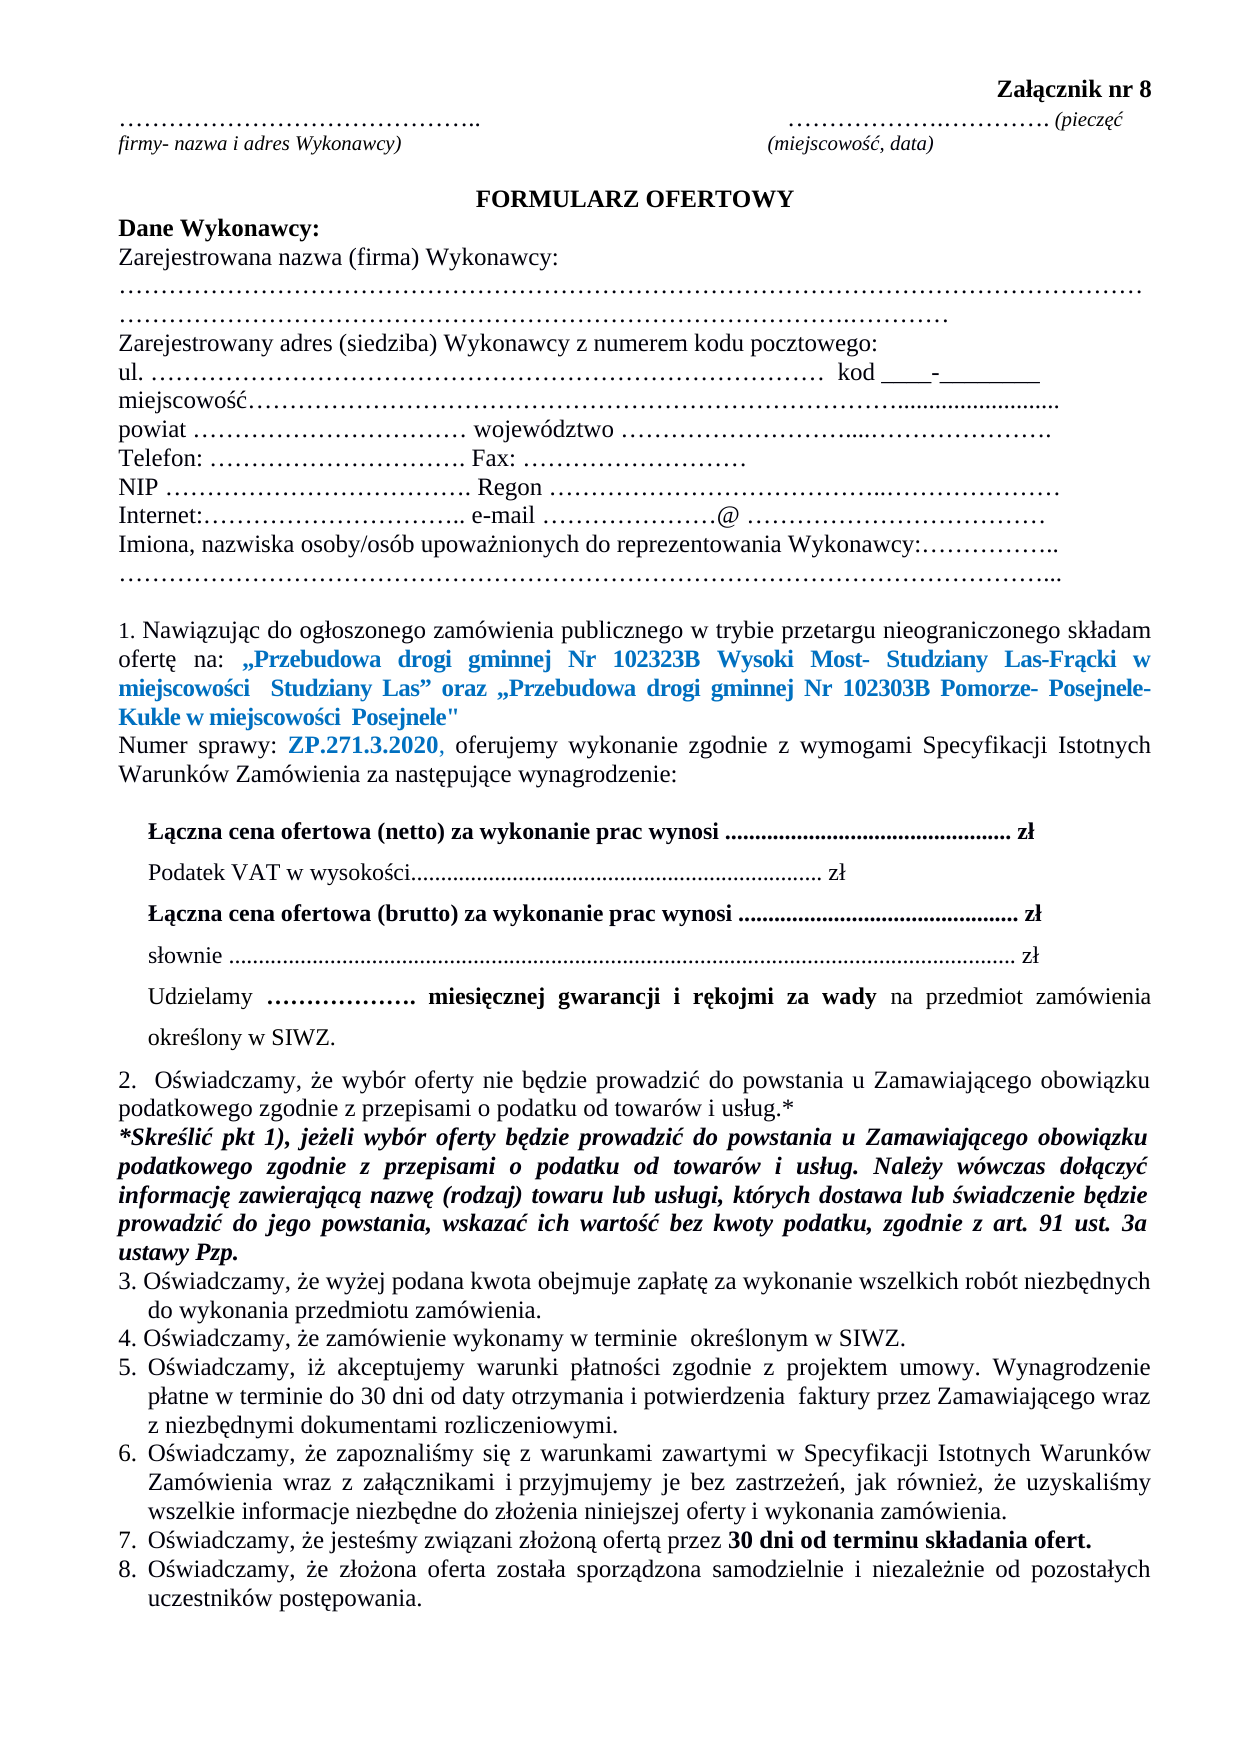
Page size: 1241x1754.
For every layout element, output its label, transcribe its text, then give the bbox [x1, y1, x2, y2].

text Łączna cena ofertowa (brutto) za wykonanie prac wynosi ............................................... zł [118, 899, 1152, 927]
text ul. ……………………………………………………………………… kod ____-________ miejscowość…………………………………………………………………….......................... [118, 357, 1152, 414]
text Załącznik nr 8 [118, 74, 1152, 103]
text Zarejestrowana nazwa (firma) Wykonawcy: ………………………………………………………………………………………………………………………………………………………………………………………….………… [118, 242, 1152, 328]
text słownie .................................................................................................................................... zł [118, 941, 1152, 968]
text 4. Oświadczamy, że zamówienie wykonamy w terminie określonym w SIWZ. [118, 1323, 1152, 1352]
text Udzielamy ………………. miesięcznej gwarancji i rękojmi za wady na przedmiot zamówienia określony w SIWZ. [148, 982, 1152, 1051]
text …………………………………….. ……………….…………. (pieczęć firmy- nazwa i adres Wykonawcy) (miejscowość, data) [118, 103, 1152, 155]
text Dane Wykonawcy: [118, 213, 1152, 242]
text FORMULARZ OFERTOWY [118, 184, 1152, 213]
list Oświadczamy, że złożona oferta została sporządzona samodzielnie i niezależnie od pozostałych uczestników postępowania. [118, 1554, 1152, 1611]
list Oświadczamy, że jesteśmy związani złożoną ofertą przez 30 dni od terminu składania ofert. [118, 1525, 1152, 1554]
text 1. Nawiązując do ogłoszonego zamówienia publicznego w trybie przetargu nieograniczonego składam ofertę na: „Przebudowa drogi gminnej Nr 102323B Wysoki Most- Studziany Las-Frącki w miejscowości Studziany Las” oraz „Przebudowa drogi gminnej Nr 102303B Pomorze- Posejnele-Kukle w miejscowości Posejnele" [118, 615, 1152, 730]
text *Skreślić pkt 1), jeżeli wybór oferty będzie prowadzić do powstania u Zamawiającego obowiązku podatkowego zgodnie z przepisami o podatku od towarów i usług. Należy wówczas dołączyć informację zawierającą nazwę (rodzaj) towaru lub usługi, których dostawa lub świadczenie będzie prowadzić do jego powstania, wskazać ich wartość bez kwoty podatku, zgodnie z art. 91 ust. 3a ustawy Pzp. [118, 1122, 1152, 1266]
text Imiona, nazwiska osoby/osób upoważnionych do reprezentowania Wykonawcy:…………….. [118, 529, 1152, 558]
list Oświadczamy, iż akceptujemy warunki płatności zgodnie z projektem umowy. Wynagrodzenie płatne w terminie do 30 dni od daty otrzymania i potwierdzenia faktury przez Zamawiającego wraz z niezbędnymi dokumentami rozliczeniowymi. [118, 1352, 1152, 1438]
text Internet:………………………….. e-mail …………………@ ……………………………… [118, 500, 1152, 529]
list Oświadczamy, że zapoznaliśmy się z warunkami zawartymi w Specyfikacji Istotnych Warunków Zamówienia wraz z załącznikami i przyjmujemy je bez zastrzeżeń, jak również, że uzyskaliśmy wszelkie informacje niezbędne do złożenia niniejszej oferty i wykonania zamówienia. [118, 1438, 1152, 1525]
text 2. Oświadczamy, że wybór oferty nie będzie prowadzić do powstania u Zamawiającego obowiązku podatkowego zgodnie z przepisami o podatku od towarów i usług.* [118, 1065, 1152, 1122]
text Numer sprawy: ZP.271.3.2020, oferujemy wykonanie zgodnie z wymogami Specyfikacji Istotnych Warunków Zamówienia za następujące wynagrodzenie: [118, 730, 1152, 788]
text NIP ………………………………. Regon …………………………………..………………… [118, 472, 1152, 500]
text Łączna cena ofertowa (netto) za wykonanie prac wynosi ................................................ zł [118, 817, 1152, 844]
text 3. Oświadczamy, że wyżej podana kwota obejmuje zapłatę za wykonanie wszelkich robót niezbędnych do wykonania przedmiotu zamówienia. [118, 1266, 1152, 1323]
text …………………………………………………………………………………………………... [118, 558, 1152, 587]
text Telefon: …………………………. Fax: ……………………… [118, 443, 1152, 472]
text Podatek VAT w wysokości..................................................................... zł [118, 858, 1152, 886]
text Zarejestrowany adres (siedziba) Wykonawcy z numerem kodu pocztowego: [118, 328, 1152, 357]
text powiat …………………………… województwo ………………………....…………………. [118, 414, 1152, 443]
